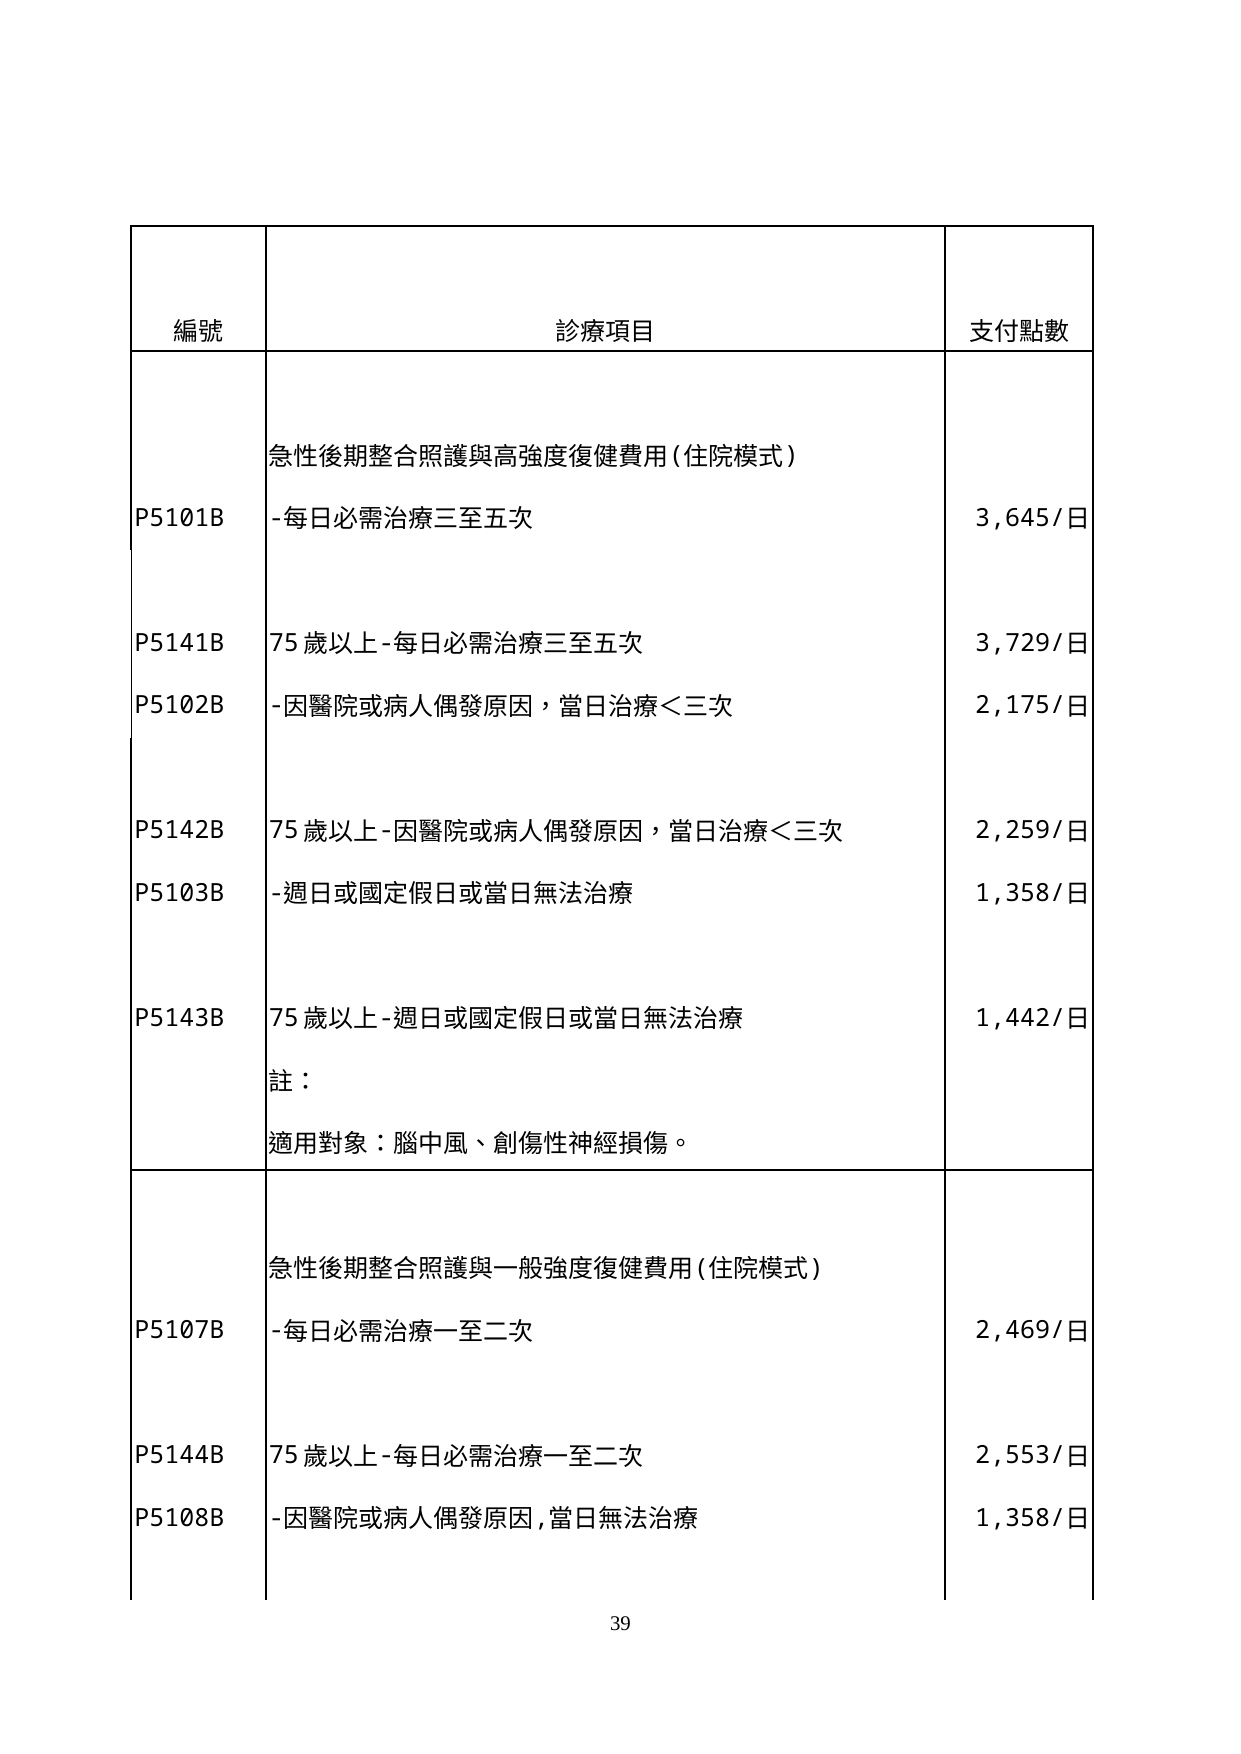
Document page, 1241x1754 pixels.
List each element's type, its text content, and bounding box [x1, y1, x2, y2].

table_cell [946, 352, 1092, 475]
table_cell 適用對象：腦中風、創傷性神經損傷。 [267, 1100, 944, 1169]
table_cell 1,358/日 [946, 1475, 1092, 1550]
table_cell P5102B [132, 663, 265, 737]
table_cell [132, 352, 265, 475]
table_cell 急性後期整合照護與一般強度復健費用(住院模式) [267, 1171, 944, 1287]
table_cell 急性後期整合照護與高強度復健費用(住院模式) [267, 352, 944, 475]
table_cell 2,553/日 [946, 1363, 1092, 1475]
table_cell P5103B [132, 850, 265, 925]
table_cell [132, 1550, 265, 1600]
table_cell [946, 1171, 1092, 1287]
table_cell P5108B [132, 1475, 265, 1550]
table_cell -因醫院或病人偶發原因，當日治療＜三次 [267, 663, 944, 737]
table_cell 75歲以上-因醫院或病人偶發原因，當日治療＜三次 [267, 738, 944, 850]
table_cell [946, 1550, 1092, 1600]
table_cell -週日或國定假日或當日無法治療 [267, 850, 944, 925]
table_header 支付點數 [946, 227, 1092, 350]
table_cell 2,175/日 [946, 663, 1092, 737]
table_cell [946, 1100, 1092, 1169]
table_header 診療項目 [267, 227, 944, 350]
table_cell 1,358/日 [946, 850, 1092, 925]
table_cell [132, 1171, 265, 1287]
table_cell [132, 1100, 265, 1169]
table_cell 75歲以上-週日或國定假日或當日無法治療 [267, 925, 944, 1037]
table_header 編號 [132, 227, 265, 350]
table_cell P5107B [132, 1288, 265, 1362]
table_cell -因醫院或病人偶發原因,當日無法治療 [267, 1475, 944, 1550]
table_cell P5101B [132, 475, 265, 550]
table_cell -每日必需治療一至二次 [267, 1288, 944, 1362]
table_cell [267, 1550, 944, 1600]
table_cell 75歲以上-每日必需治療一至二次 [267, 1363, 944, 1475]
table_cell 註： [267, 1038, 944, 1100]
table_cell P5144B [132, 1363, 265, 1475]
table_cell [132, 1038, 265, 1100]
table_cell [946, 1038, 1092, 1100]
table_cell P5141B [132, 550, 265, 662]
table_cell 2,469/日 [946, 1288, 1092, 1362]
table_cell 75歲以上-每日必需治療三至五次 [267, 550, 944, 662]
table_cell 1,442/日 [946, 925, 1092, 1037]
table_cell P5142B [132, 738, 265, 850]
table_cell -每日必需治療三至五次 [267, 475, 944, 550]
table_cell P5143B [132, 925, 265, 1037]
table_cell 3,729/日 [946, 550, 1092, 662]
table_cell 3,645/日 [946, 475, 1092, 550]
table_cell 2,259/日 [946, 738, 1092, 850]
